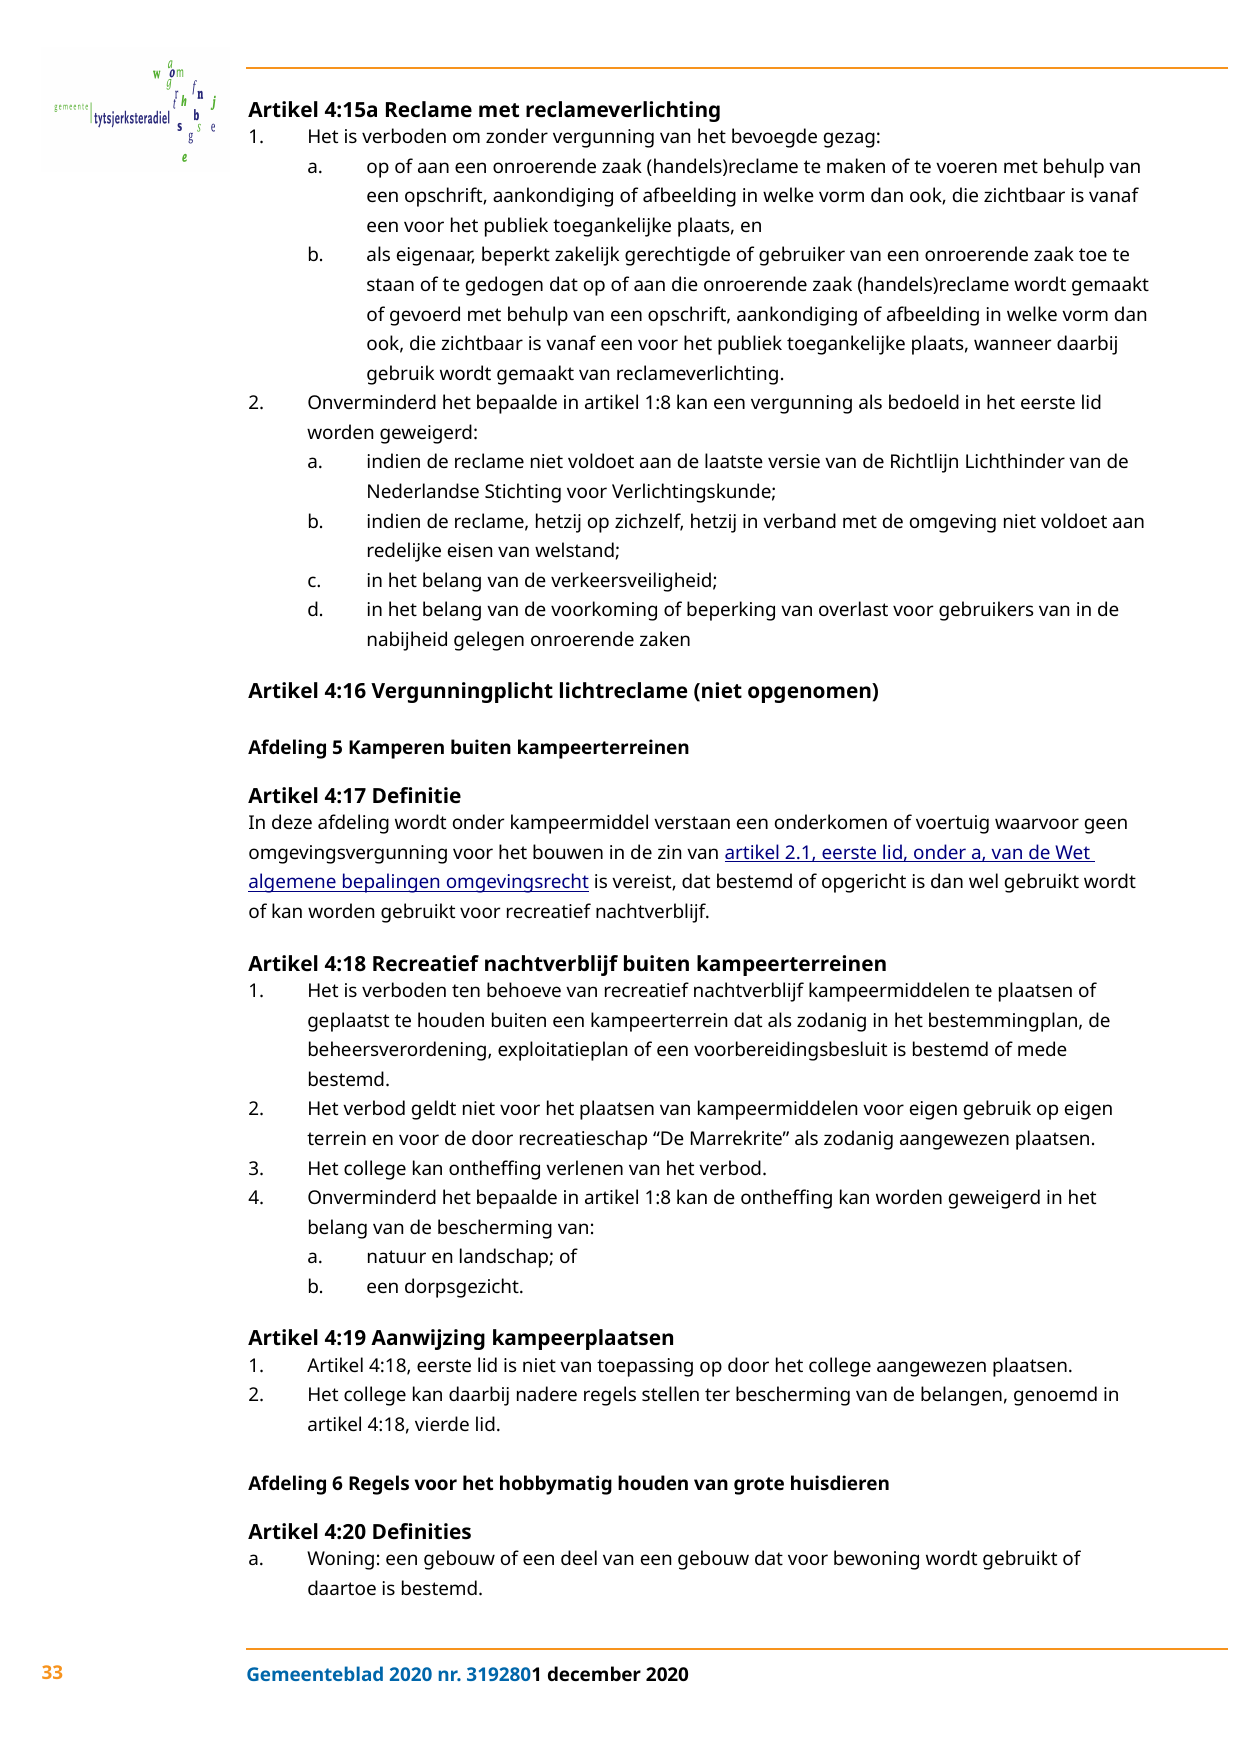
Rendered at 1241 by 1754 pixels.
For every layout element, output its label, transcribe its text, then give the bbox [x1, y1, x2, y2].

list als eigenaar, beperkt zakelijk gerechtigde of gebruiker van een onroerende zaak toe te staan of te gedogen dat op of aan die onroerende zaak (handels)reclame wordt gemaakt of gevoerd met behulp van een opschrift, aankondiging of afbeelding in welke vorm dan ook, die zichtbaar is vanaf een voor het publiek toegankelijke plaats, wanneer daarbij gebruik wordt gemaakt van reclameverlichting. [307, 242, 1152, 386]
list een dorpsgezicht. [307, 1273, 1152, 1299]
list Het verbod geldt niet voor het plaatsen van kampeermiddelen voor eigen gebruik op eigen terrein en voor de door recreatieschap “De Marrekrite” als zodanig aangewezen plaatsen. [248, 1096, 1152, 1151]
list Woning: een gebouw of een deel van een gebouw dat voor bewoning wordt gebruikt of daartoe is bestemd. [248, 1545, 1152, 1601]
text Afdeling 5 Kamperen buiten kampeerterreinen [248, 734, 1152, 760]
text Afdeling 6 Regels voor het hobbymatig houden van grote huisdieren [248, 1470, 1152, 1496]
text Artikel 4:15a Reclame met reclameverlichting [248, 95, 1152, 123]
list Het college kan ontheffing verlenen van het verbod. [248, 1155, 1152, 1180]
picture [41, 47, 231, 172]
text Artikel 4:16 Vergunningplicht lichtreclame (niet opgenomen) [248, 677, 1152, 705]
list in het belang van de voorkoming of beperking van overlast voor gebruikers van in de nabijheid gelegen onroerende zaken [307, 597, 1152, 652]
text Artikel 4:20 Definities [248, 1517, 1152, 1545]
list indien de reclame, hetzij op zichzelf, hetzij in verband met de omgeving niet voldoet aan redelijke eisen van welstand; [307, 508, 1152, 563]
list op of aan een onroerende zaak (handels)reclame te maken of te voeren met behulp van een opschrift, aankondiging of afbeelding in welke vorm dan ook, die zichtbaar is vanaf een voor het publiek toegankelijke plaats, en [307, 153, 1152, 238]
text Artikel 4:18 Recreatief nachtverblijf buiten kampeerterreinen [248, 949, 1152, 977]
list Het is verboden ten behoeve van recreatief nachtverblijf kampeermiddelen te plaatsen of geplaatst te houden buiten een kampeerterrein dat als zodanig in het bestemmingplan, de beheersverordening, exploitatieplan of een voorbereidingsbesluit is bestemd of mede bestemd. [248, 977, 1152, 1092]
list Het college kan daarbij nadere regels stellen ter bescherming van de belangen, genoemd in artikel 4:18, vierde lid. [248, 1381, 1152, 1437]
list Onverminderd het bepaalde in artikel 1:8 kan een vergunning als bedoeld in het eerste lid worden geweigerd: [248, 389, 1152, 445]
list Het is verboden om zonder vergunning van het bevoegde gezag: [248, 123, 1152, 149]
text In deze afdeling wordt onder kampeermiddel verstaan een onderkomen of voertuig waarvoor geen omgevingsvergunning voor het bouwen in de zin van artikel 2.1, eerste lid, onder a, van de Wet algemene bepalingen omgevingsrecht is vereist, dat bestemd of opgericht is dan wel gebruikt wordt of kan worden gebruikt voor recreatief nachtverblijf. [248, 809, 1152, 924]
text Artikel 4:17 Definitie [248, 781, 1152, 809]
list Onverminderd het bepaalde in artikel 1:8 kan de ontheffing kan worden geweigerd in het belang van de bescherming van: [248, 1184, 1152, 1239]
list Artikel 4:18, eerste lid is niet van toepassing op door het college aangewezen plaatsen. [248, 1352, 1152, 1378]
list indien de reclame niet voldoet aan de laatste versie van de Richtlijn Lichthinder van de Nederlandse Stichting voor Verlichtingskunde; [307, 449, 1152, 504]
list in het belang van de verkeersveiligheid; [307, 567, 1152, 593]
text Artikel 4:19 Aanwijzing kampeerplaatsen [248, 1323, 1152, 1352]
list natuur en landschap; of [307, 1243, 1152, 1269]
